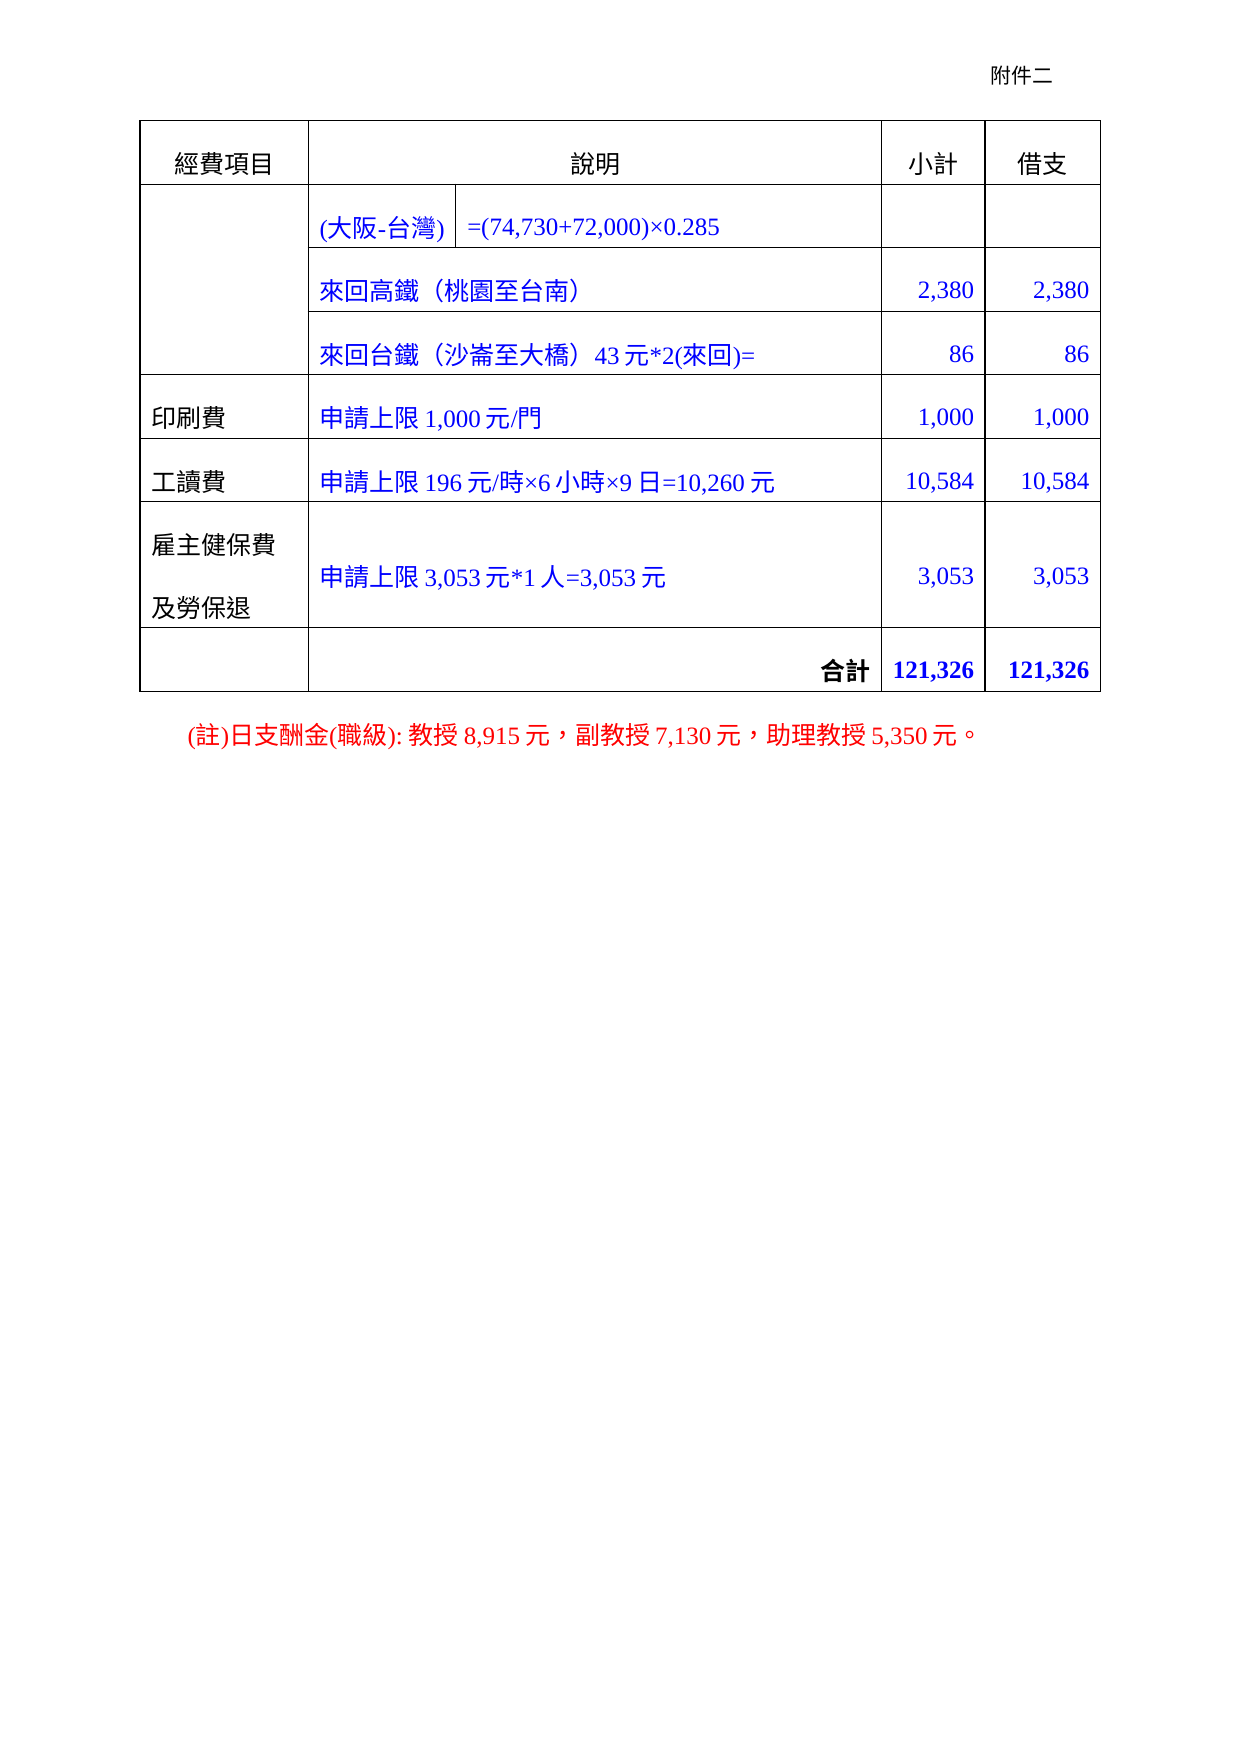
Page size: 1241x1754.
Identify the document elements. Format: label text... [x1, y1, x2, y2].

table_cell 121,326 [986, 628, 1100, 691]
table_cell [141, 628, 308, 691]
table_cell 1,000 [882, 375, 984, 438]
table_cell 86 [986, 312, 1100, 374]
table_cell 來回台鐵（沙崙至大橋）43元*2(來回)= [309, 312, 881, 374]
table_cell 2,380 [986, 248, 1100, 311]
table_header 經費項目 [141, 121, 308, 183]
table_cell 印刷費 [141, 375, 308, 438]
table_cell 10,584 [986, 439, 1100, 501]
table_cell =(74,730+72,000)×0.285 [456, 185, 881, 247]
table_cell 3,053 [986, 502, 1100, 627]
table_cell [141, 185, 308, 374]
table_cell 合計 [309, 628, 881, 691]
table_cell [986, 185, 1100, 247]
table_cell 10,584 [882, 439, 984, 501]
table_cell 來回高鐵（桃園至台南） [309, 248, 881, 311]
table_cell [882, 185, 984, 247]
table_cell 申請上限196元/時×6小時×9日=10,260元 [309, 439, 881, 501]
text (註)日支酬金(職級): 教授8,915元，副教授7,130元，助理教授5,350元。 [187, 692, 1053, 754]
table_cell 雇主健保費及勞保退 [141, 502, 308, 627]
table_header 借支 [986, 121, 1100, 183]
table_cell 申請上限1,000元/門 [309, 375, 881, 438]
table_cell 1,000 [986, 375, 1100, 438]
table_cell 申請上限3,053元*1人=3,053元 [309, 502, 881, 627]
table_cell 121,326 [882, 628, 984, 691]
table_cell (大阪-台灣) [309, 185, 455, 247]
table_header 說明 [309, 121, 881, 183]
table_header 小計 [882, 121, 984, 183]
table_cell 3,053 [882, 502, 984, 627]
table_cell 86 [882, 312, 984, 374]
table_cell 工讀費 [141, 439, 308, 501]
table_cell 2,380 [882, 248, 984, 311]
